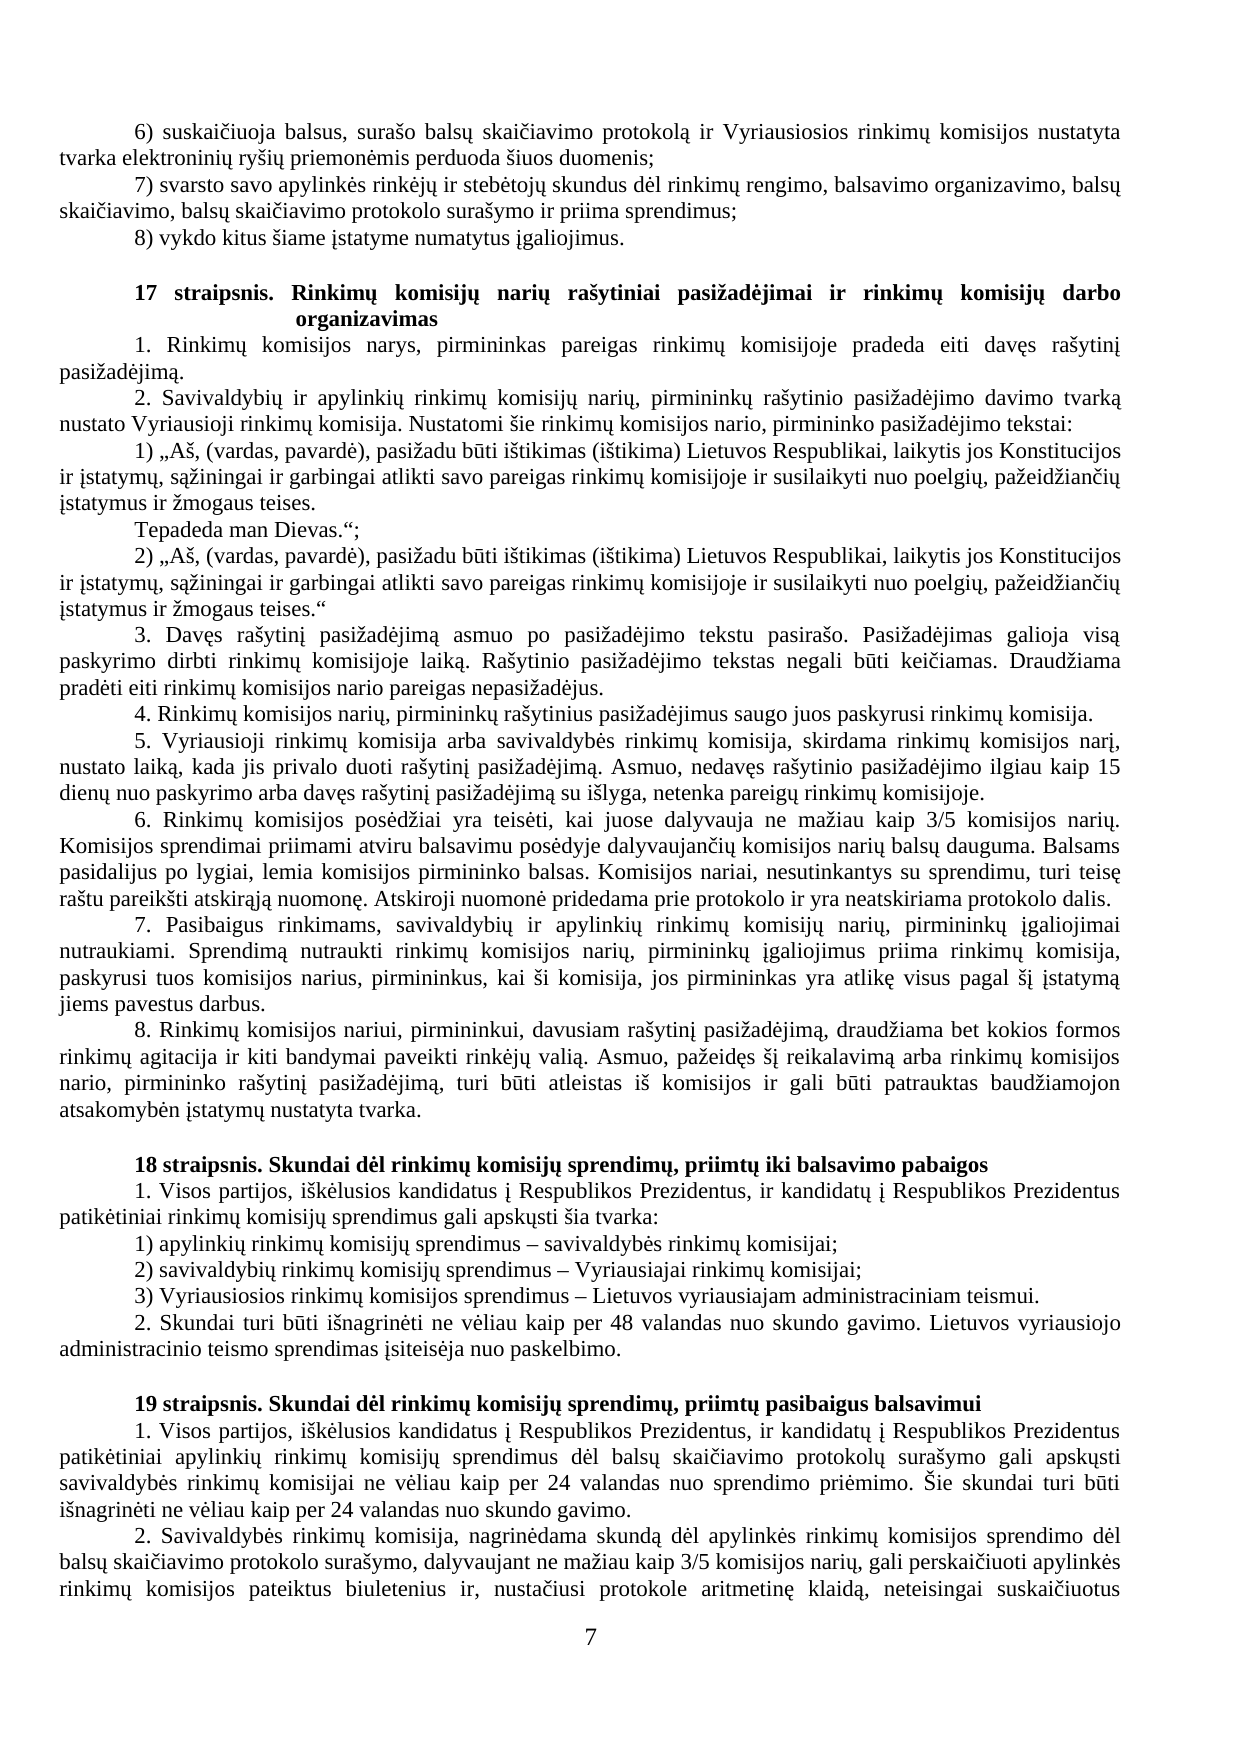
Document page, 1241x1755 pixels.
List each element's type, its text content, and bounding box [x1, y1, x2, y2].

text 7) svarsto savo apylinkės rinkėjų ir stebėtojų skundus dėl rinkimų rengimo, balsavimo organizavimo, balsų skaičiavimo, balsų skaičiavimo protokolo surašymo ir priima sprendimus; [59, 171, 1122, 223]
text 18 straipsnis. Skundai dėl rinkimų komisijų sprendimų, priimtų iki balsavimo pabaigos [134, 1151, 1122, 1177]
text 7. Pasibaigus rinkimams, savivaldybių ir apylinkių rinkimų komisijų narių, pirmininkų įgaliojimai nutraukiami. Sprendimą nutraukti rinkimų komisijos narių, pirmininkų įgaliojimus priima rinkimų komisija, paskyrusi tuos komisijos narius, pirmininkus, kai ši komisija, jos pirmininkas yra atlikę visus pagal šį įstatymą jiems pavestus darbus. [59, 911, 1122, 1017]
text 3. Davęs rašytinį pasižadėjimą asmuo po pasižadėjimo tekstu pasirašo. Pasižadėjimas galioja visą paskyrimo dirbti rinkimų komisijoje laiką. Rašytinio pasižadėjimo tekstas negali būti keičiamas. Draudžiama pradėti eiti rinkimų komisijos nario pareigas nepasižadėjus. [59, 621, 1122, 700]
text 4. Rinkimų komisijos narių, pirmininkų rašytinius pasižadėjimus saugo juos paskyrusi rinkimų komisija. [59, 700, 1122, 727]
text 1. Visos partijos, iškėlusios kandidatus į Respublikos Prezidentus, ir kandidatų į Respublikos Prezidentus patikėtiniai rinkimų komisijų sprendimus gali apskųsti šia tvarka: [59, 1177, 1122, 1230]
text 6) suskaičiuoja balsus, surašo balsų skaičiavimo protokolą ir Vyriausiosios rinkimų komisijos nustatyta tvarka elektroninių ryšių priemonėmis perduoda šiuos duomenis; [59, 118, 1122, 171]
text 2) savivaldybių rinkimų komisijų sprendimus – Vyriausiajai rinkimų komisijai; [59, 1256, 1122, 1282]
text 1) apylinkių rinkimų komisijų sprendimus – savivaldybės rinkimų komisijai; [59, 1230, 1122, 1256]
text 17 straipsnis. Rinkimų komisijų narių rašytiniai pasižadėjimai ir rinkimų komisijų darbo organizavimas [134, 279, 1122, 331]
text 6. Rinkimų komisijos posėdžiai yra teisėti, kai juose dalyvauja ne mažiau kaip 3/5 komisijos narių. Komisijos sprendimai priimami atviru balsavimu posėdyje dalyvaujančių komisijos narių balsų dauguma. Balsams pasidalijus po lygiai, lemia komisijos pirmininko balsas. Komisijos nariai, nesutinkantys su sprendimu, turi teisę raštu pareikšti atskirąją nuomonę. Atskiroji nuomonė pridedama prie protokolo ir yra neatskiriama protokolo dalis. [59, 806, 1122, 911]
text 8) vykdo kitus šiame įstatyme numatytus įgaliojimus. [59, 223, 1122, 250]
text 5. Vyriausioji rinkimų komisija arba savivaldybės rinkimų komisija, skirdama rinkimų komisijos narį, nustato laiką, kada jis privalo duoti rašytinį pasižadėjimą. Asmuo, nedavęs rašytinio pasižadėjimo ilgiau kaip 15 dienų nuo paskyrimo arba davęs rašytinį pasižadėjimą su išlyga, netenka pareigų rinkimų komisijoje. [59, 727, 1122, 806]
text 2. Savivaldybės rinkimų komisija, nagrinėdama skundą dėl apylinkės rinkimų komisijos sprendimo dėl balsų skaičiavimo protokolo surašymo, dalyvaujant ne mažiau kaip 3/5 komisijos narių, gali perskaičiuoti apylinkės rinkimų komisijos pateiktus biuletenius ir, nustačiusi protokole aritmetinę klaidą, neteisingai suskaičiuotus [59, 1522, 1122, 1601]
text 3) Vyriausiosios rinkimų komisijos sprendimus – Lietuvos vyriausiajam administraciniam teismui. [59, 1282, 1122, 1309]
text 1) „Aš, (vardas, pavardė), pasižadu būti ištikimas (ištikima) Lietuvos Respublikai, laikytis jos Konstitucijos ir įstatymų, sąžiningai ir garbingai atlikti savo pareigas rinkimų komisijoje ir susilaikyti nuo poelgių, pažeidžiančių įstatymus ir žmogaus teises. [59, 437, 1122, 516]
text 2. Skundai turi būti išnagrinėti ne vėliau kaip per 48 valandas nuo skundo gavimo. Lietuvos vyriausiojo administracinio teismo sprendimas įsiteisėja nuo paskelbimo. [59, 1309, 1122, 1362]
text Tepadeda man Dievas.“; [59, 516, 1122, 542]
text 8. Rinkimų komisijos nariui, pirmininkui, davusiam rašytinį pasižadėjimą, draudžiama bet kokios formos rinkimų agitacija ir kiti bandymai paveikti rinkėjų valią. Asmuo, pažeidęs šį reikalavimą arba rinkimų komisijos nario, pirmininko rašytinį pasižadėjimą, turi būti atleistas iš komisijos ir gali būti patrauktas baudžiamojon atsakomybėn įstatymų nustatyta tvarka. [59, 1017, 1122, 1122]
text 2. Savivaldybių ir apylinkių rinkimų komisijų narių, pirmininkų rašytinio pasižadėjimo davimo tvarką nustato Vyriausioji rinkimų komisija. Nustatomi šie rinkimų komisijos nario, pirmininko pasižadėjimo tekstai: [59, 384, 1122, 437]
text 19 straipsnis. Skundai dėl rinkimų komisijų sprendimų, priimtų pasibaigus balsavimui [134, 1390, 1122, 1417]
text 1. Visos partijos, iškėlusios kandidatus į Respublikos Prezidentus, ir kandidatų į Respublikos Prezidentus patikėtiniai apylinkių rinkimų komisijų sprendimus dėl balsų skaičiavimo protokolų surašymo gali apskųsti savivaldybės rinkimų komisijai ne vėliau kaip per 24 valandas nuo sprendimo priėmimo. Šie skundai turi būti išnagrinėti ne vėliau kaip per 24 valandas nuo skundo gavimo. [59, 1417, 1122, 1522]
text 2) „Aš, (vardas, pavardė), pasižadu būti ištikimas (ištikima) Lietuvos Respublikai, laikytis jos Konstitucijos ir įstatymų, sąžiningai ir garbingai atlikti savo pareigas rinkimų komisijoje ir susilaikyti nuo poelgių, pažeidžiančių įstatymus ir žmogaus teises.“ [59, 542, 1122, 621]
text 1. Rinkimų komisijos narys, pirmininkas pareigas rinkimų komisijoje pradeda eiti davęs rašytinį pasižadėjimą. [59, 331, 1122, 384]
